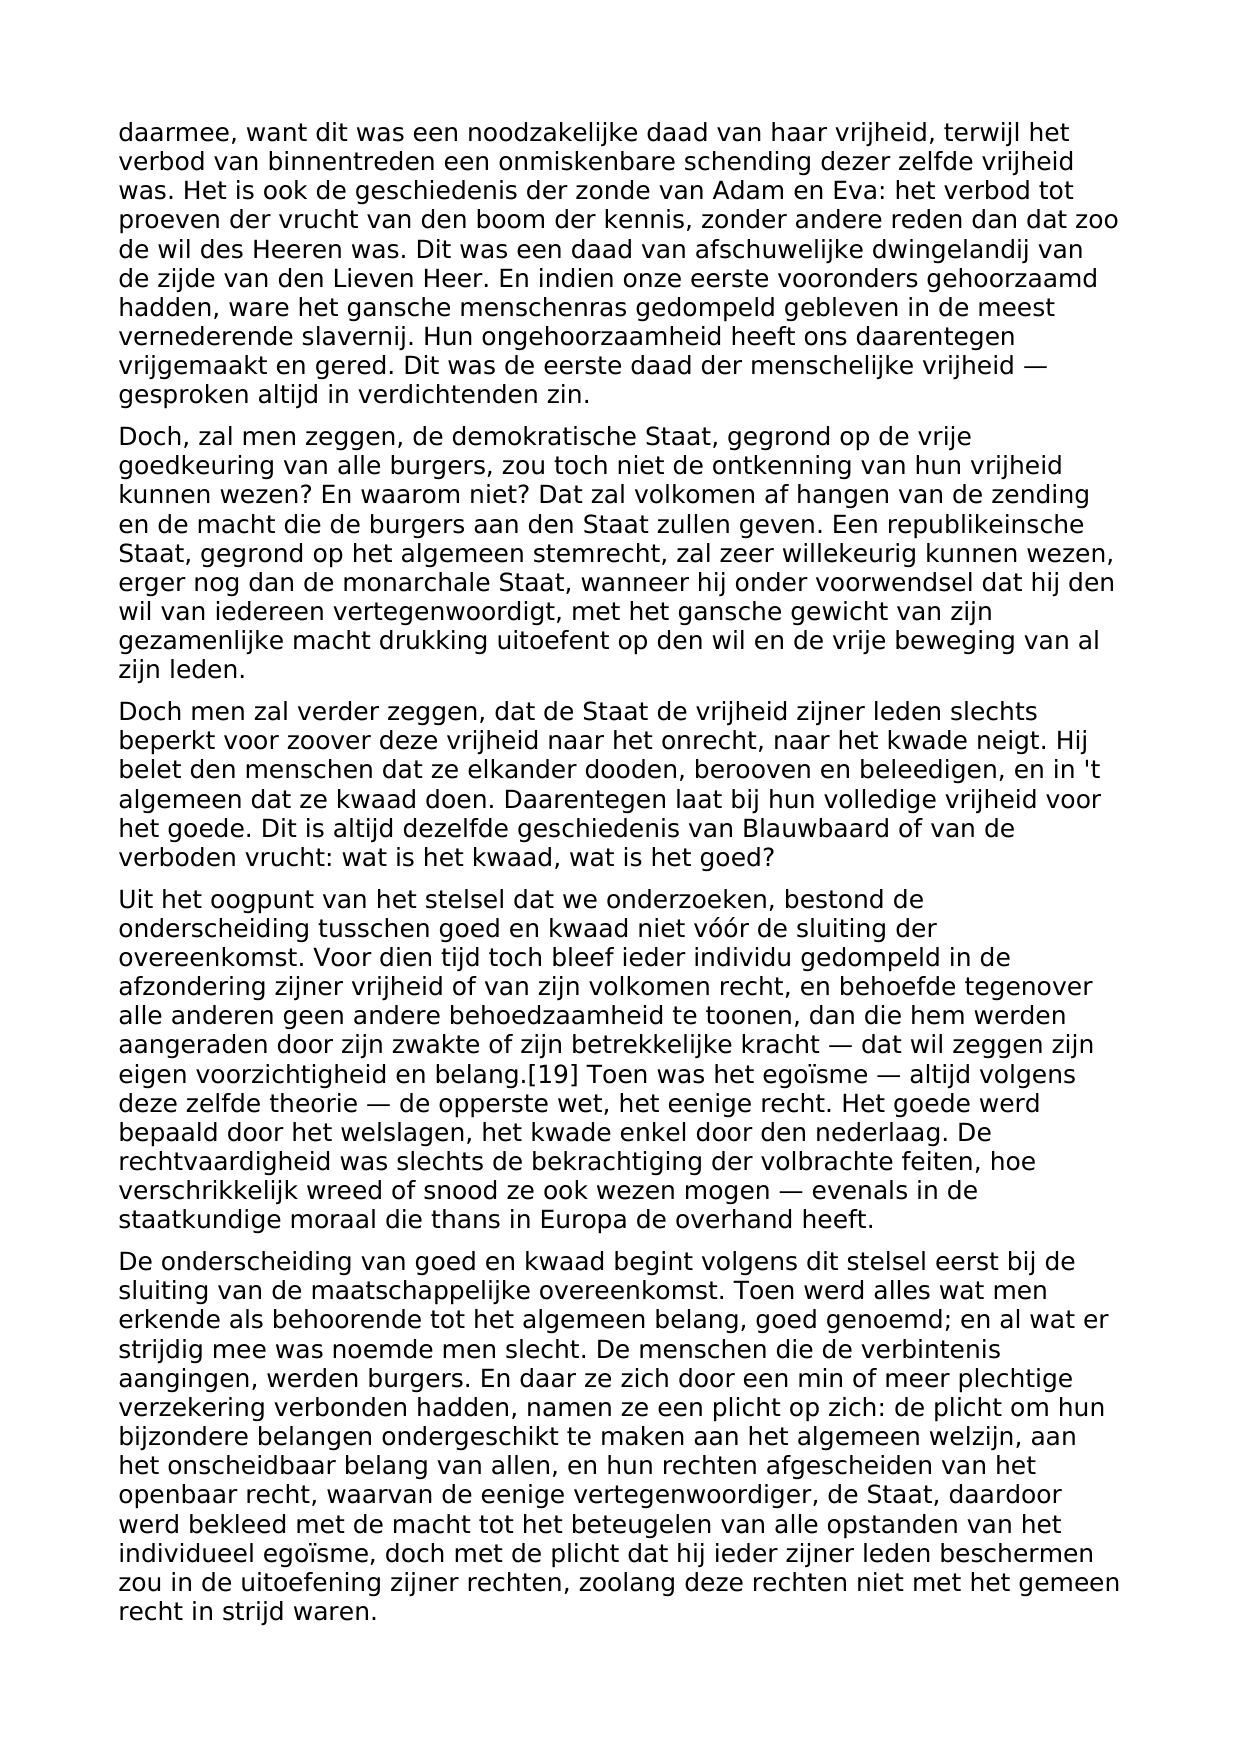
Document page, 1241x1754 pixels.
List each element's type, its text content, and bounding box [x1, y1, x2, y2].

text Doch men zal verder zeggen, dat de Staat de vrijheid zijner leden slechts beperkt voor zoover deze vrijheid naar het onrecht, naar het kwade neigt. Hij belet den menschen dat ze elkander dooden, berooven en beleedigen, en in 't algemeen dat ze kwaad doen. Daarentegen laat bij hun volledige vrijheid voor het goede. Dit is altijd dezelfde geschiedenis van Blauwbaard of van de verboden vrucht: wat is het kwaad, wat is het goed? [118, 697, 1122, 872]
text Uit het oogpunt van het stelsel dat we onderzoeken, bestond de onderscheiding tusschen goed en kwaad niet vóór de sluiting der overeenkomst. Voor dien tijd toch bleef ieder individu gedompeld in de afzondering zijner vrijheid of van zijn volkomen recht, en behoefde tegenover alle anderen geen andere behoedzaamheid te toonen, dan die hem werden aangeraden door zijn zwakte of zijn betrekkelijke kracht — dat wil zeggen zijn eigen voorzichtigheid en belang.[19] Toen was het egoïsme — altijd volgens deze zelfde theorie — de opperste wet, het eenige recht. Het goede werd bepaald door het welslagen, het kwade enkel door den nederlaag. De rechtvaardigheid was slechts de bekrachtiging der volbrachte feiten, hoe verschrikkelijk wreed of snood ze ook wezen mogen — evenals in de staatkundige moraal die thans in Europa de overhand heeft. [118, 885, 1122, 1235]
text Doch, zal men zeggen, de demokratische Staat, gegrond op de vrije goedkeuring van alle burgers, zou toch niet de ontkenning van hun vrijheid kunnen wezen? En waarom niet? Dat zal volkomen af hangen van de zending en de macht die de burgers aan den Staat zullen geven. Een republikeinsche Staat, gegrond op het algemeen stemrecht, zal zeer willekeurig kunnen wezen, erger nog dan de monarchale Staat, wanneer hij onder voorwendsel dat hij den wil van iedereen vertegenwoordigt, met het gansche gewicht van zijn gezamenlijke macht drukking uitoefent op den wil en de vrije beweging van al zijn leden. [118, 422, 1122, 685]
text De onderscheiding van goed en kwaad begint volgens dit stelsel eerst bij de sluiting van de maatschappelijke overeenkomst. Toen werd alles wat men erkende als behoorende tot het algemeen belang, goed genoemd; en al wat er strijdig mee was noemde men slecht. De menschen die de verbintenis aangingen, werden burgers. En daar ze zich door een min of meer plechtige verzekering verbonden hadden, namen ze een plicht op zich: de plicht om hun bijzondere belangen ondergeschikt te maken aan het algemeen welzijn, aan het onscheidbaar belang van allen, en hun rechten afgescheiden van het openbaar recht, waarvan de eenige vertegenwoordiger, de Staat, daardoor werd bekleed met de macht tot het beteugelen van alle opstanden van het individueel egoïsme, doch met de plicht dat hij ieder zijner leden beschermen zou in de uitoefening zijner rechten, zoolang deze rechten niet met het gemeen recht in strijd waren. [118, 1247, 1122, 1626]
text daarmee, want dit was een noodzakelijke daad van haar vrijheid, terwijl het verbod van binnentreden een onmiskenbare schending dezer zelfde vrijheid was. Het is ook de geschiedenis der zonde van Adam en Eva: het verbod tot proeven der vrucht van den boom der kennis, zonder andere reden dan dat zoo de wil des Heeren was. Dit was een daad van afschuwelijke dwingelandij van de zijde van den Lieven Heer. En indien onze eerste vooronders gehoorzaamd hadden, ware het gansche menschenras gedompeld gebleven in de meest vernederende slavernij. Hun ongehoorzaamheid heeft ons daarentegen vrijgemaakt en gered. Dit was de eerste daad der menschelijke vrijheid — gesproken altijd in verdichtenden zin. [118, 118, 1122, 410]
